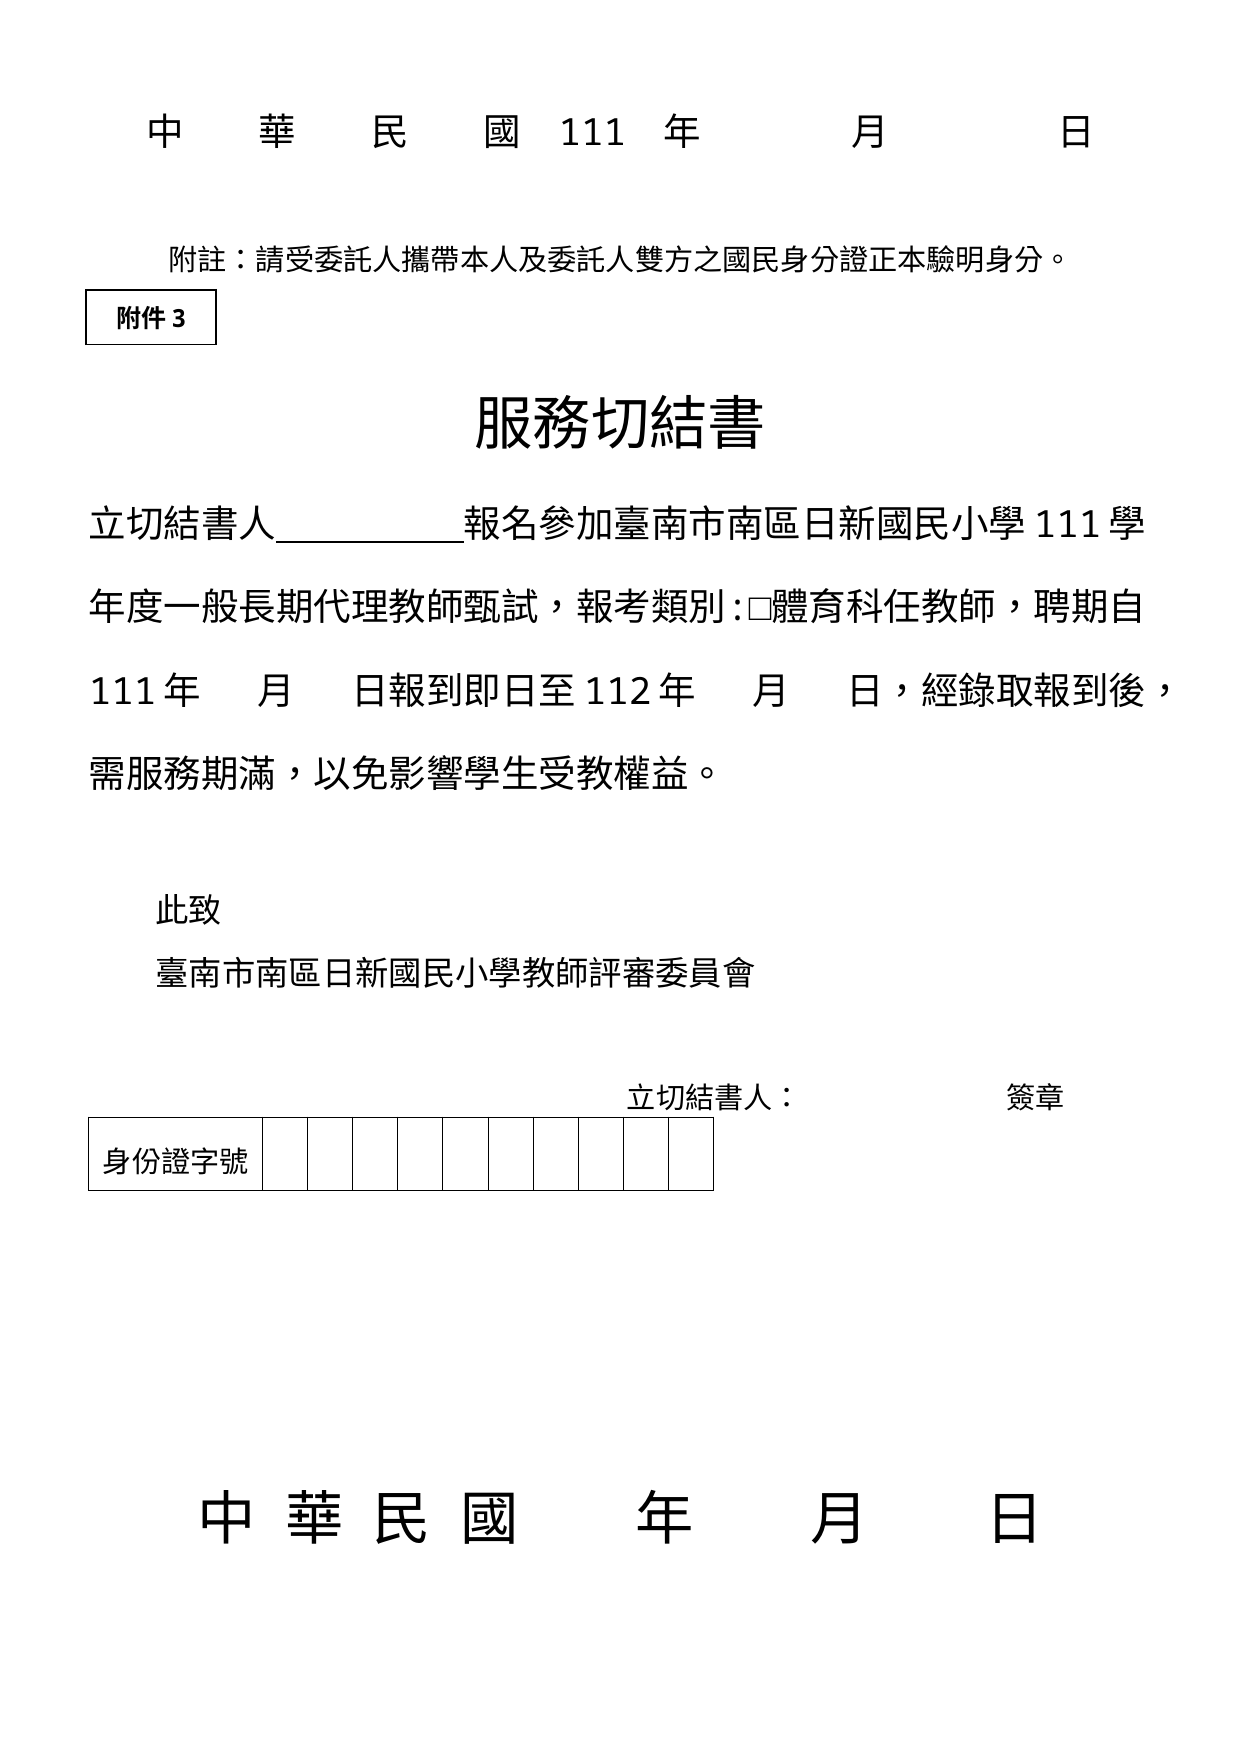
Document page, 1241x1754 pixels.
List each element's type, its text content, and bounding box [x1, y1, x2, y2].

table_header [534, 1118, 578, 1190]
text 此致 [89, 867, 1152, 929]
text 中 華 民 國 111 年 月 日 [89, 96, 1152, 158]
text 立切結書人： 簽章 [89, 1054, 1064, 1117]
text 服務切結書 [89, 346, 1152, 471]
table_header [489, 1118, 533, 1190]
table_header [308, 1118, 352, 1190]
text 立切結書人 報名參加臺南市南區日新國民小學111學年度一般長期代理教師甄試，報考類別:□體育科任教師，聘期自111年 月 日報到即日至112年 月 日，經錄取報到後，需服務期滿，以免影響學生受教權益。 [89, 471, 1152, 804]
text 臺南市南區日新國民小學教師評審委員會 [89, 929, 1152, 992]
table_header [398, 1118, 442, 1190]
table_header [624, 1118, 668, 1190]
text 附註：請受委託人攜帶本人及委託人雙方之國民身分證正本驗明身分。 [89, 221, 1152, 283]
text 中 華 民 國 年 月 日 [89, 1441, 1152, 1566]
table_header [443, 1118, 488, 1190]
table_header [579, 1118, 623, 1190]
table_header [263, 1118, 307, 1190]
table_header 身份證字號 [89, 1118, 262, 1190]
text 附件3 [102, 298, 200, 334]
table_header [669, 1118, 713, 1190]
table_header [353, 1118, 397, 1190]
